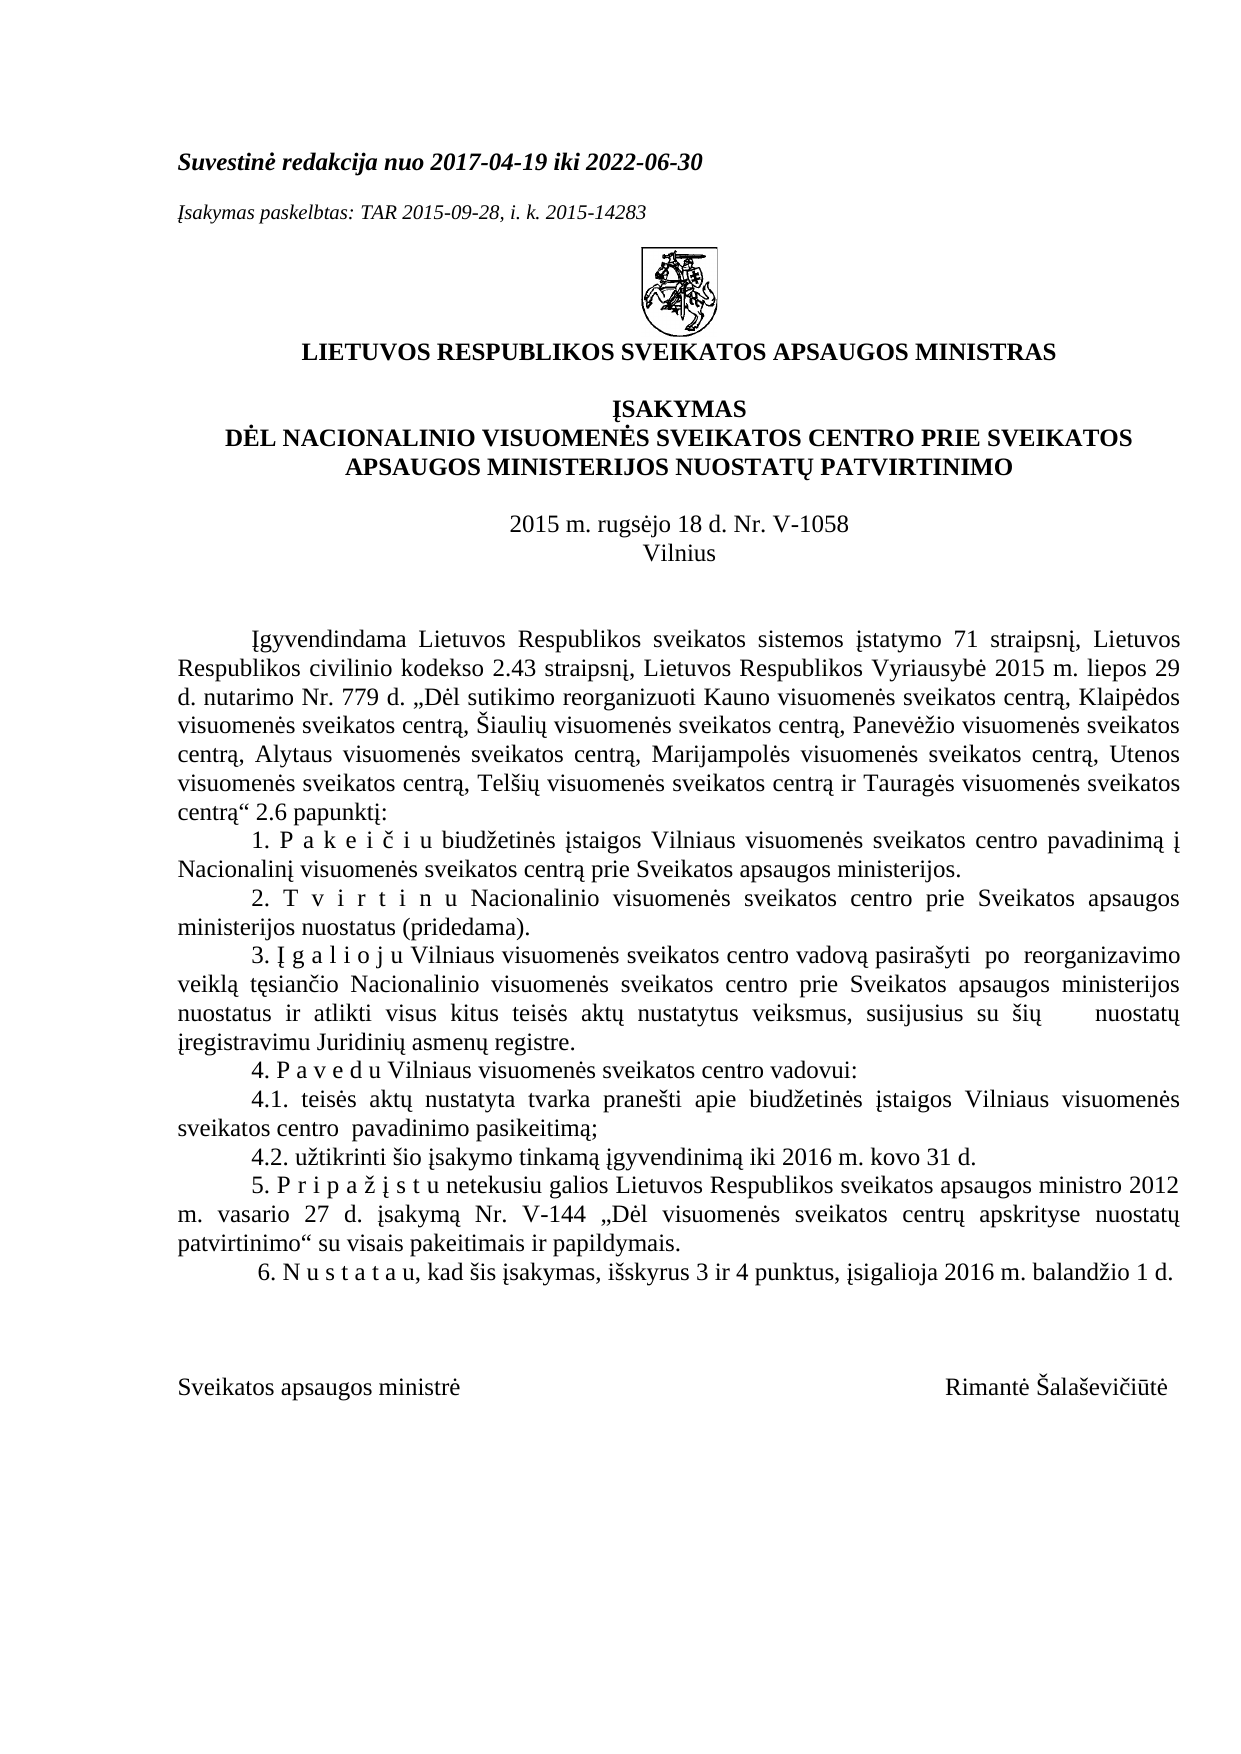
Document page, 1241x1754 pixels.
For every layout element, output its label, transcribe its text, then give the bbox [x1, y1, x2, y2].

text Sveikatos apsaugos ministrė Rimantė Šalaševičiūtė [177, 1372, 1181, 1401]
text 4. P a v e d u Vilniaus visuomenės sveikatos centro vadovui: [177, 1056, 1181, 1084]
text 2015 m. rugsėjo 18 d. Nr. V-1058 [177, 509, 1181, 538]
text Suvestinė redakcija nuo 2017-04-19 iki 2022-06-30 [177, 147, 1181, 176]
text DĖL NACIONALINIO VISUOMENĖS SVEIKATOS CENTRO PRIE SVEIKATOS APSAUGOS MINISTERIJOS NUOSTATŲ PATVIRTINIMO [177, 423, 1181, 481]
text Vilnius [177, 538, 1181, 567]
text Įsakymas paskelbtas: TAR 2015-09-28, i. k. 2015-14283 [177, 200, 1181, 224]
text 1. P a k e i č i u biudžetinės įstaigos Vilniaus visuomenės sveikatos centro pavadinimą į Nacionalinį visuomenės sveikatos centrą prie Sveikatos apsaugos ministerijos. [177, 826, 1181, 883]
text LIETUVOS RESPUBLIKOS SVEIKATOS APSAUGOS MINISTRAS [177, 337, 1181, 366]
text 2. T v i r t i n u Nacionalinio visuomenės sveikatos centro prie Sveikatos apsaugos ministerijos nuostatus (pridedama). [177, 883, 1181, 941]
text 3. Į g a l i o j u Vilniaus visuomenės sveikatos centro vadovą pasirašyti po reorganizavimo veiklą tęsiančio Nacionalinio visuomenės sveikatos centro prie Sveikatos apsaugos ministerijos nuostatus ir atlikti visus kitus teisės aktų nustatytus veiksmus, susijusius su šių nuostatų įregistravimu Juridinių asmenų registre. [177, 941, 1181, 1056]
text Įgyvendindama Lietuvos Respublikos sveikatos sistemos įstatymo 71 straipsnį, Lietuvos Respublikos civilinio kodekso 2.43 straipsnį, Lietuvos Respublikos Vyriausybė 2015 m. liepos 29 d. nutarimo Nr. 779 d. „Dėl sutikimo reorganizuoti Kauno visuomenės sveikatos centrą, Klaipėdos visuomenės sveikatos centrą, Šiaulių visuomenės sveikatos centrą, Panevėžio visuomenės sveikatos centrą, Alytaus visuomenės sveikatos centrą, Marijampolės visuomenės sveikatos centrą, Utenos visuomenės sveikatos centrą, Telšių visuomenės sveikatos centrą ir Tauragės visuomenės sveikatos centrą“ 2.6 papunktį: [177, 624, 1181, 826]
text ĮSAKYMAS [177, 394, 1181, 423]
text 4.1. teisės aktų nustatyta tvarka pranešti apie biudžetinės įstaigos Vilniaus visuomenės sveikatos centro pavadinimo pasikeitimą; [177, 1084, 1181, 1142]
text 5. P r i p a ž į s t u netekusiu galios Lietuvos Respublikos sveikatos apsaugos ministro 2012 m. vasario 27 d. įsakymą Nr. V-144 „Dėl visuomenės sveikatos centrų apskrityse nuostatų patvirtinimo“ su visais pakeitimais ir papildymais. [177, 1171, 1181, 1257]
text 6. N u s t a t a u, kad šis įsakymas, išskyrus 3 ir 4 punktus, įsigalioja 2016 m. balandžio 1 d. [177, 1257, 1181, 1286]
text 4.2. užtikrinti šio įsakymo tinkamą įgyvendinimą iki 2016 m. kovo 31 d. [177, 1142, 1181, 1171]
